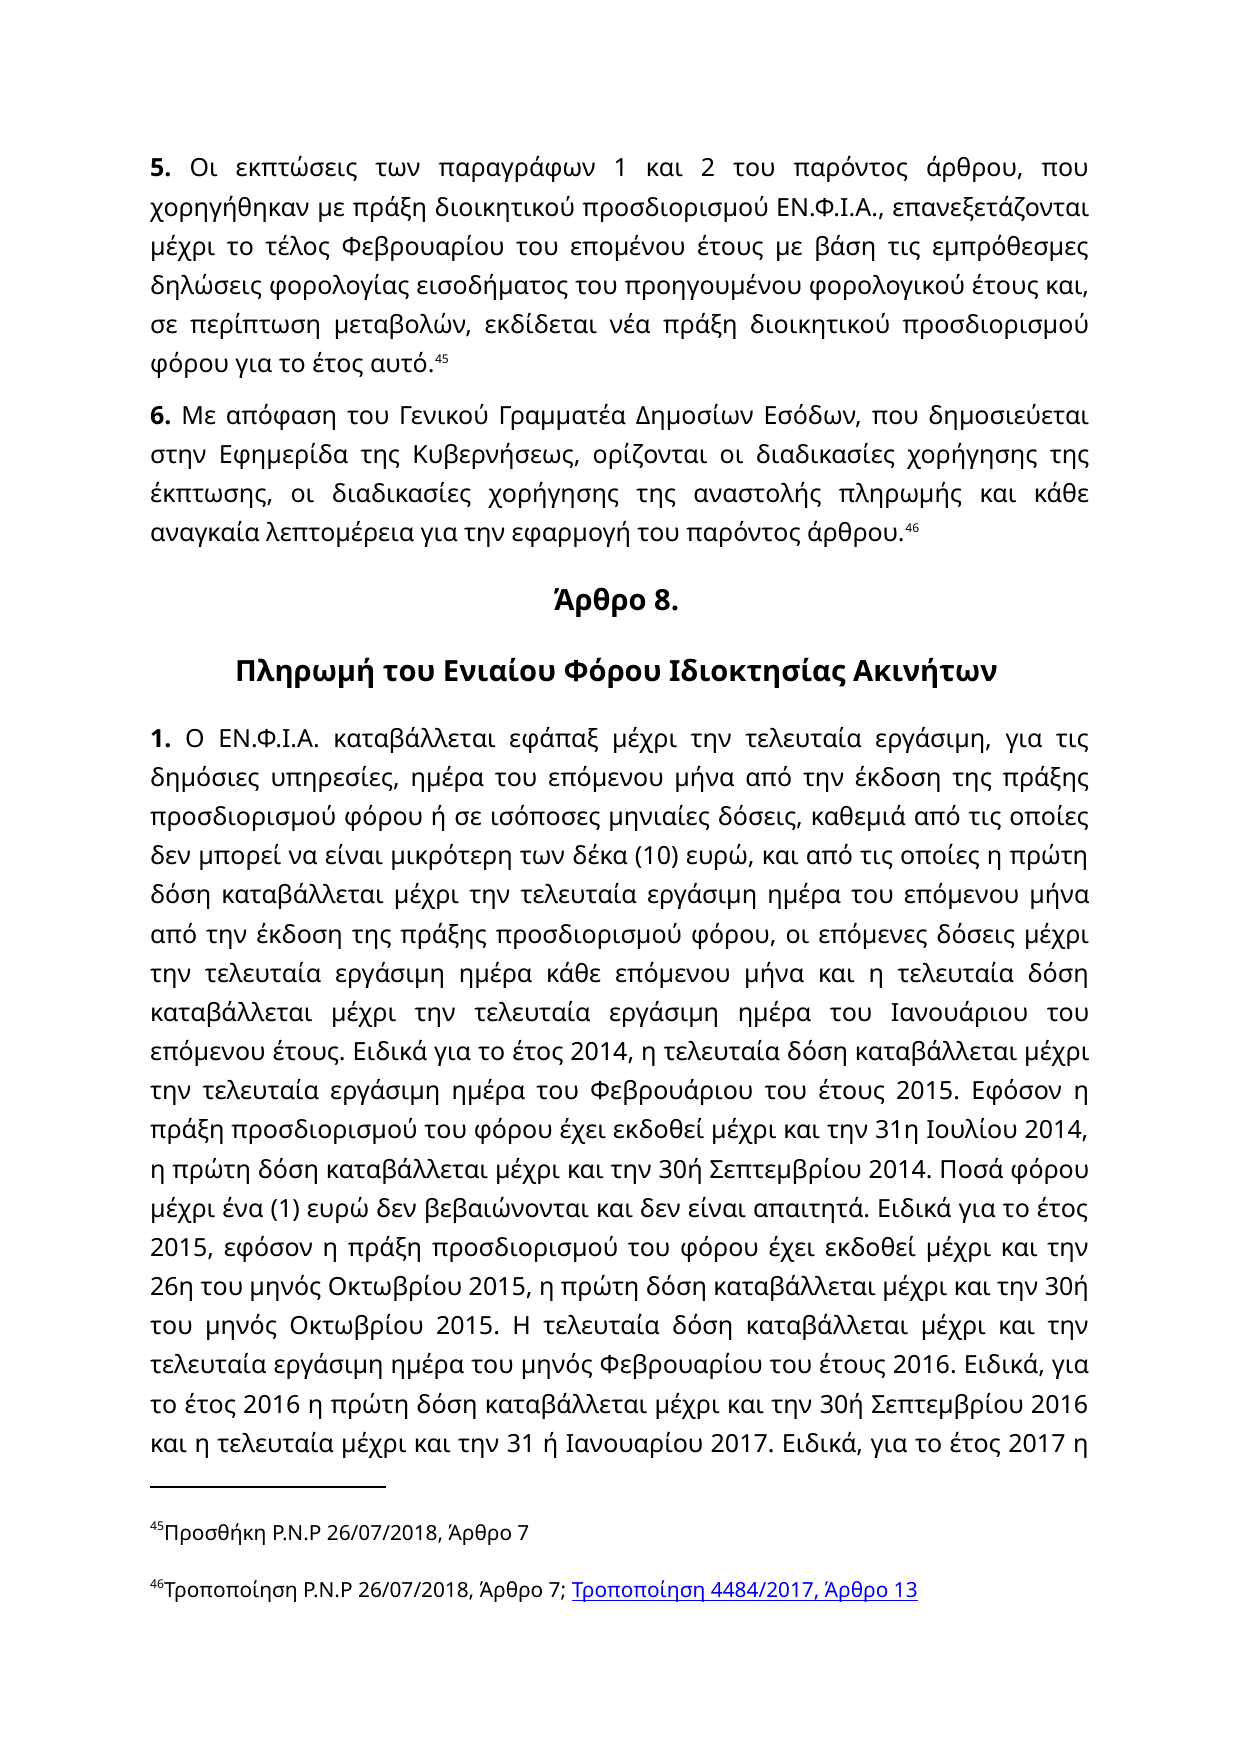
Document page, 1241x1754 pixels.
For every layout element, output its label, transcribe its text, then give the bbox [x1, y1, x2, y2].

text Τροποποίηση P.N.P 26/07/2018, Άρθρο 7; Τροποποίηση 4484/2017, Άρθρο 13 [150, 1576, 1090, 1604]
text Προσθήκη P.N.P 26/07/2018, Άρθρο 7 [150, 1518, 1090, 1546]
subtitle Άρθρο 8. [150, 579, 1090, 619]
text 5. Οι εκπτώσεις των παραγράφων 1 και 2 του παρόντος άρθρου, που χορηγήθηκαν με πράξη διοικητικού προσδιορισμού ΕΝ.Φ.Ι.Α., επανεξετάζονται μέχρι το τέλος Φεβρουαρίου του επομένου έτους με βάση τις εμπρόθεσμες δηλώσεις φορολογίας εισοδήματος του προηγουμένου φορολογικού έτους και, σε περίπτωση μεταβολών, εκδίδεται νέα πράξη διοικητικού προσδιορισμού φόρου για το έτος αυτό. [150, 150, 1090, 380]
text 1. Ο ΕΝ.Φ.Ι.Α. καταβάλλεται εφάπαξ μέχρι την τελευταία εργάσιμη, για τις δημόσιες υπηρεσίες, ημέρα του επόμενου μήνα από την έκδοση της πράξης προσδιορισμού φόρου ή σε ισόποσες μηνιαίες δόσεις, καθεμιά από τις οποίες δεν μπορεί να είναι μικρότερη των δέκα (10) ευρώ, και από τις οποίες η πρώτη δόση καταβάλλεται μέχρι την τελευταία εργάσιμη ημέρα του επόμενου μήνα από την έκδοση της πράξης προσδιορισμού φόρου, οι επόμενες δόσεις μέχρι την τελευταία εργάσιμη ημέρα κάθε επόμενου μήνα και η τελευταία δόση καταβάλλεται μέχρι την τελευταία εργάσιμη ημέρα του Ιανουάριου του επόμενου έτους. Ειδικά για το έτος 2014, η τελευταία δόση καταβάλλεται μέχρι την τελευταία εργάσιμη ημέρα του Φεβρουάριου του έτους 2015. Εφόσον η πράξη προσδιορισμού του φόρου έχει εκδοθεί μέχρι και την 31η Ιουλίου 2014, η πρώτη δόση καταβάλλεται μέχρι και την 30ή Σεπτεμβρίου 2014. Ποσά φόρου μέχρι ένα (1) ευρώ δεν βεβαιώνονται και δεν είναι απαιτητά. Ειδικά για το έτος 2015, εφόσον η πράξη προσδιορισμού του φόρου έχει εκδοθεί μέχρι και την 26η του μηνός Οκτωβρίου 2015, η πρώτη δόση καταβάλλεται μέχρι και την 30ή του μηνός Οκτωβρίου 2015. Η τελευταία δόση καταβάλλεται μέχρι και την τελευταία εργάσιμη ημέρα του μηνός Φεβρουαρίου του έτους 2016. Ειδικά, για το έτος 2016 η πρώτη δόση καταβάλλεται μέχρι και την 30ή Σεπτεμβρίου 2016 και η τελευταία μέχρι και την 31 ή Ιανουαρίου 2017. Ειδικά, για το έτος 2017 η [150, 720, 1090, 1459]
text 6. Με απόφαση του Γενικού Γραμματέα Δημοσίων Εσόδων, που δημοσιεύεται στην Εφημερίδα της Κυβερνήσεως, ορίζονται οι διαδικασίες χορήγησης της έκπτωσης, οι διαδικασίες χορήγησης της αναστολής πληρωμής και κάθε αναγκαία λεπτομέρεια για την εφαρμογή του παρόντος άρθρου. [150, 397, 1090, 549]
subtitle Πληρωμή του Ενιαίου Φόρου Ιδιοκτησίας Ακινήτων [150, 650, 1090, 689]
